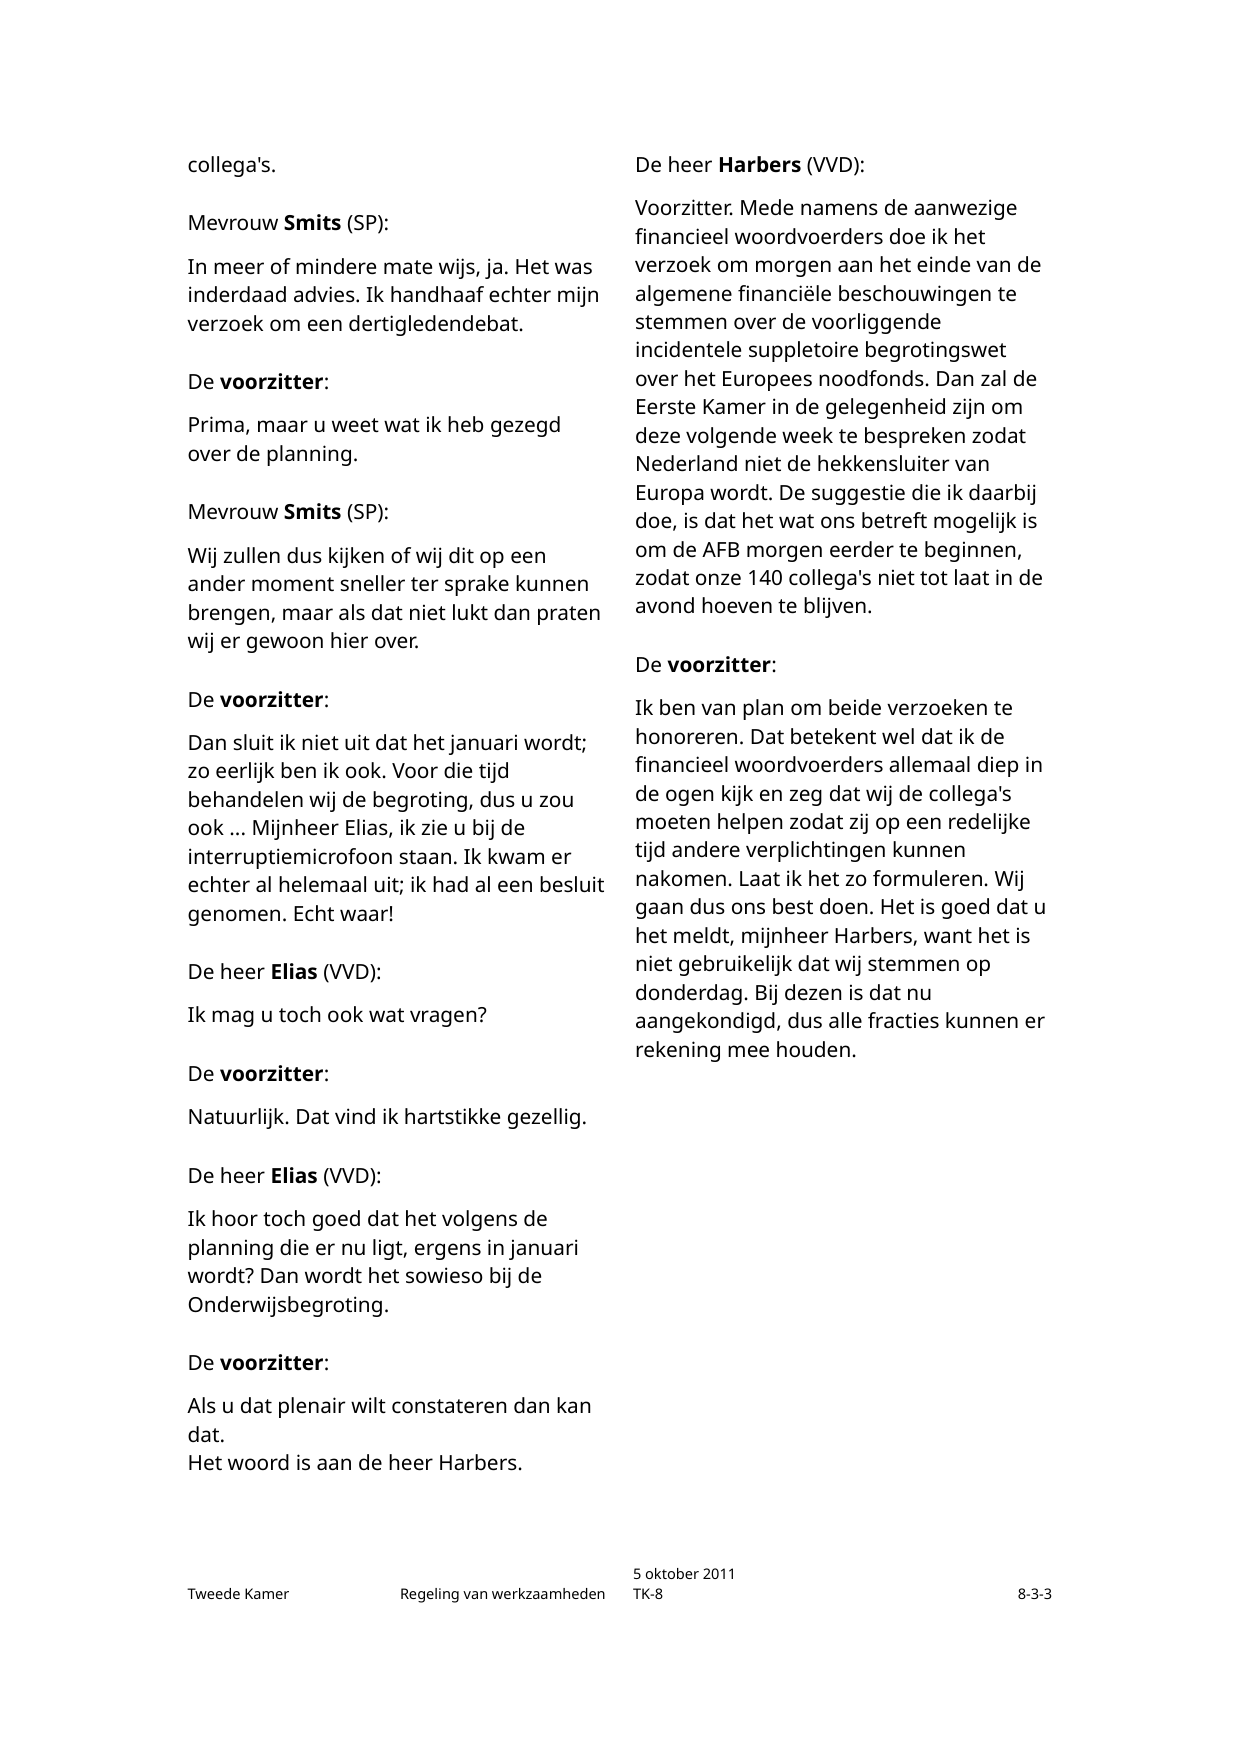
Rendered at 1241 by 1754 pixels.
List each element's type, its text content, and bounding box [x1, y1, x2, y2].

text collega's. [187, 150, 605, 178]
text De voorzitter: [635, 650, 1053, 678]
text De voorzitter: [187, 1348, 605, 1377]
text Ik hoor toch goed dat het volgens de planning die er nu ligt, ergens in januari wordt? Dan wordt het sowieso bij de Onderwijsbegroting. [187, 1204, 605, 1318]
text Voorzitter. Mede namens de aanwezige financieel woordvoerders doe ik het verzoek om morgen aan het einde van de algemene financiële beschouwingen te stemmen over de voorliggende incidentele suppletoire begrotingswet over het Europees noodfonds. Dan zal de Eerste Kamer in de gelegenheid zijn om deze volgende week te bespreken zodat Nederland niet de hekkensluiter van Europa wordt. De suggestie die ik daarbij doe, is dat het wat ons betreft mogelijk is om de AFB morgen eerder te beginnen, zodat onze 140 collega's niet tot laat in de avond hoeven te blijven. [635, 193, 1053, 620]
text De voorzitter: [187, 1059, 605, 1087]
text Mevrouw Smits (SP): [187, 497, 605, 526]
text Natuurlijk. Dat vind ik hartstikke gezellig. [187, 1102, 605, 1131]
text Mevrouw Smits (SP): [187, 208, 605, 237]
text De heer Elias (VVD): [187, 957, 605, 986]
text De heer Elias (VVD): [187, 1161, 605, 1189]
text Prima, maar u weet wat ik heb gezegd over de planning. [187, 411, 605, 467]
text Ik mag u toch ook wat vragen? [187, 1001, 605, 1029]
text Dan sluit ik niet uit dat het januari wordt; zo eerlijk ben ik ook. Voor die tijd behandelen wij de begroting, dus u zou ook ... Mijnheer Elias, ik zie u bij de interruptiemicrofoon staan. Ik kwam er echter al helemaal uit; ik had al een besluit genomen. Echt waar! [187, 728, 605, 927]
text De voorzitter: [187, 367, 605, 396]
text Wij zullen dus kijken of wij dit op een ander moment sneller ter sprake kunnen brengen, maar als dat niet lukt dan praten wij er gewoon hier over. [187, 541, 605, 655]
text Als u dat plenair wilt constateren dan kan dat. [187, 1392, 605, 1448]
text In meer of mindere mate wijs, ja. Het was inderdaad advies. Ik handhaaf echter mijn verzoek om een dertigledendebat. [187, 252, 605, 337]
text De voorzitter: [187, 685, 605, 713]
text Ik ben van plan om beide verzoeken te honoreren. Dat betekent wel dat ik de financieel woordvoerders allemaal diep in de ogen kijk en zeg dat wij de collega's moeten helpen zodat zij op een redelijke tijd andere verplichtingen kunnen nakomen. Laat ik het zo formuleren. Wij gaan dus ons best doen. Het is goed dat u het meldt, mijnheer Harbers, want het is niet gebruikelijk dat wij stemmen op donderdag. Bij dezen is dat nu aangekondigd, dus alle fracties kunnen er rekening mee houden. [635, 693, 1053, 1063]
text Het woord is aan de heer Harbers. [187, 1448, 605, 1477]
text De heer Harbers (VVD): [635, 150, 1053, 178]
